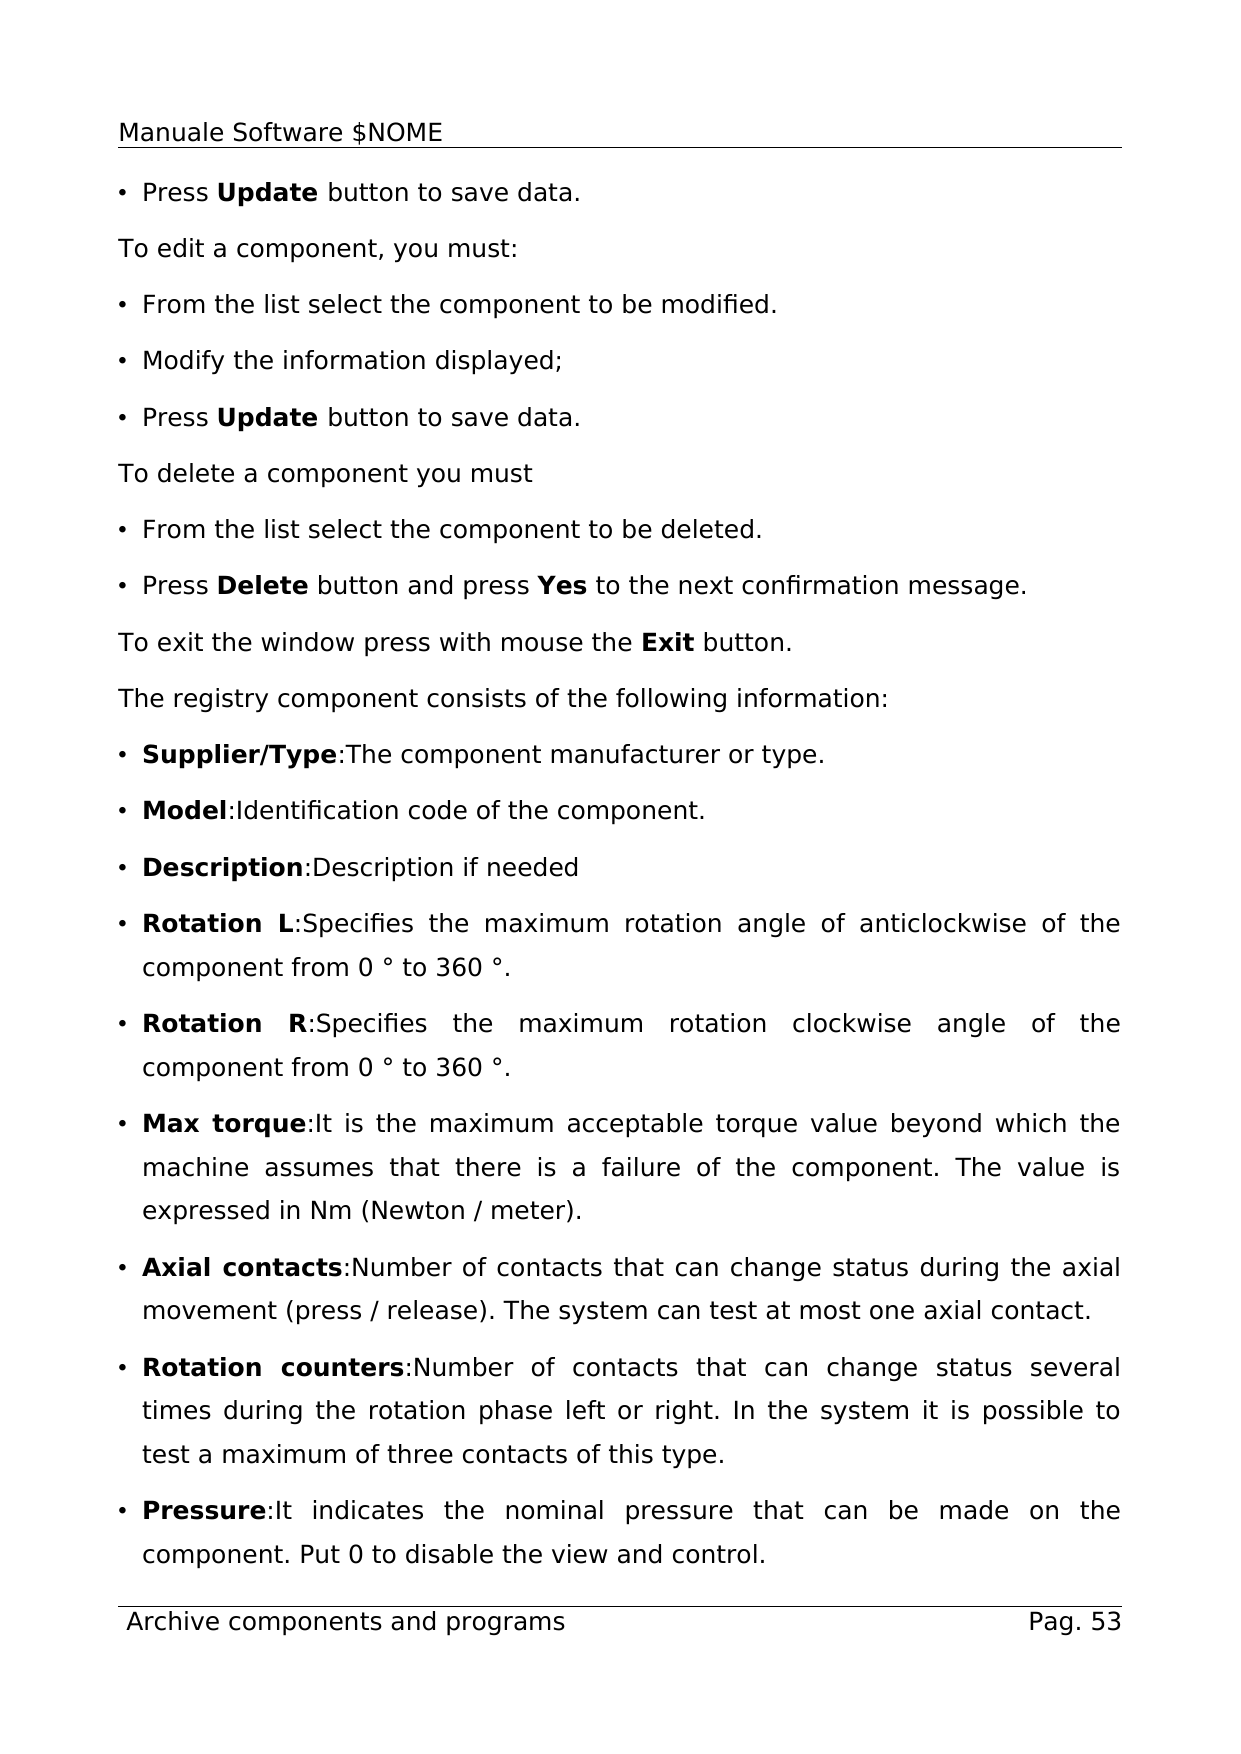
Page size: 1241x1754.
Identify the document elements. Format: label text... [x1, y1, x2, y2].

list Axial contacts:Number of contacts that can change status during the axial movement (press / release). The system can test at most one axial contact. [118, 1253, 1122, 1326]
list From the list select the component to be modified. [118, 290, 1122, 319]
text To delete a component you must [118, 459, 1122, 488]
list Press Update button to save data. [118, 403, 1122, 432]
text To exit the window press with mouse the Exit button. [118, 628, 1122, 657]
list Model:Identification code of the component. [118, 797, 1122, 826]
list Rotation counters:Number of contacts that can change status several times during the rotation phase left or right. In the system it is possible to test a maximum of three contacts of this type. [118, 1353, 1122, 1469]
list Max torque:It is the maximum acceptable torque value beyond which the machine assumes that there is a failure of the component. The value is expressed in Nm (Newton / meter). [118, 1109, 1122, 1226]
list Rotation L:Specifies the maximum rotation angle of anticlockwise of the component from 0 ° to 360 °. [118, 909, 1122, 982]
list From the list select the component to be deleted. [118, 515, 1122, 544]
text To edit a component, you must: [118, 234, 1122, 263]
list Modify the information displayed; [118, 347, 1122, 376]
list Rotation R:Specifies the maximum rotation clockwise angle of the component from 0 ° to 360 °. [118, 1009, 1122, 1082]
list Description:Description if needed [118, 853, 1122, 882]
list Press Delete button and press Yes to the next confirmation message. [118, 572, 1122, 601]
list Supplier/Type:The component manufacturer or type. [118, 740, 1122, 769]
list Pressure:It indicates the nominal pressure that can be made on the component. Put 0 to disable the view and control. [118, 1497, 1122, 1569]
list Press Update button to save data. [118, 178, 1122, 207]
text The registry component consists of the following information: [118, 684, 1122, 713]
